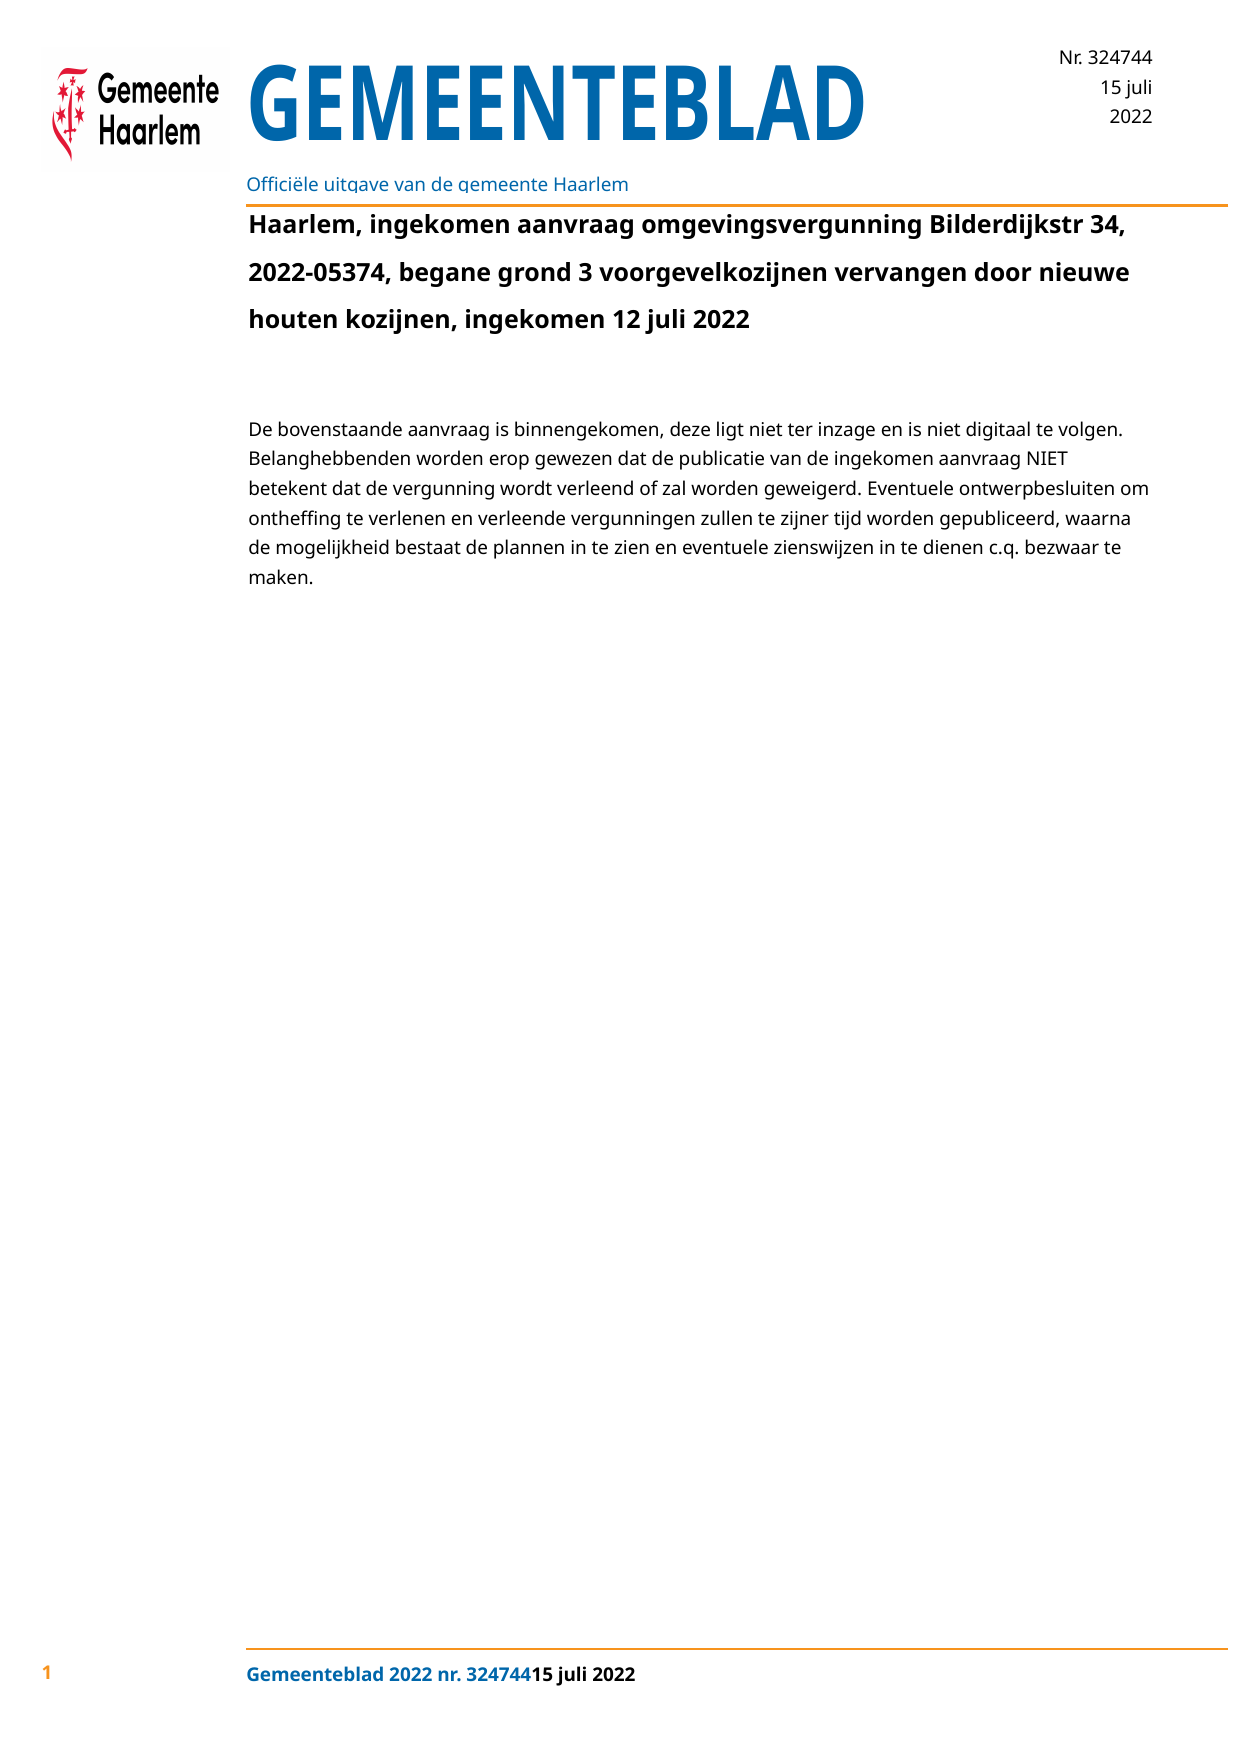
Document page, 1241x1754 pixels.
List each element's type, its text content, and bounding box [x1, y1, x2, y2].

text Haarlem, ingekomen aanvraag omgevingsvergunning Bilderdijkstr 34, 2022-05374, begane grond 3 voorgevelkozijnen vervangen door nieuwe houten kozijnen, ingekomen 12 juli 2022 [248, 207, 1152, 336]
picture [41, 47, 231, 172]
text De bovenstaande aanvraag is binnengekomen, deze ligt niet ter inzage en is niet digitaal te volgen. Belanghebbenden worden erop gewezen dat de publicatie van de ingekomen aanvraag NIET betekent dat de vergunning wordt verleend of zal worden geweigerd. Eventuele ontwerpbesluiten om ontheffing te verlenen en verleende vergunningen zullen te zijner tijd worden gepubliceerd, waarna de mogelijkheid bestaat de plannen in te zien en eventuele zienswijzen in te dienen c.q. bezwaar te maken. [248, 416, 1152, 589]
